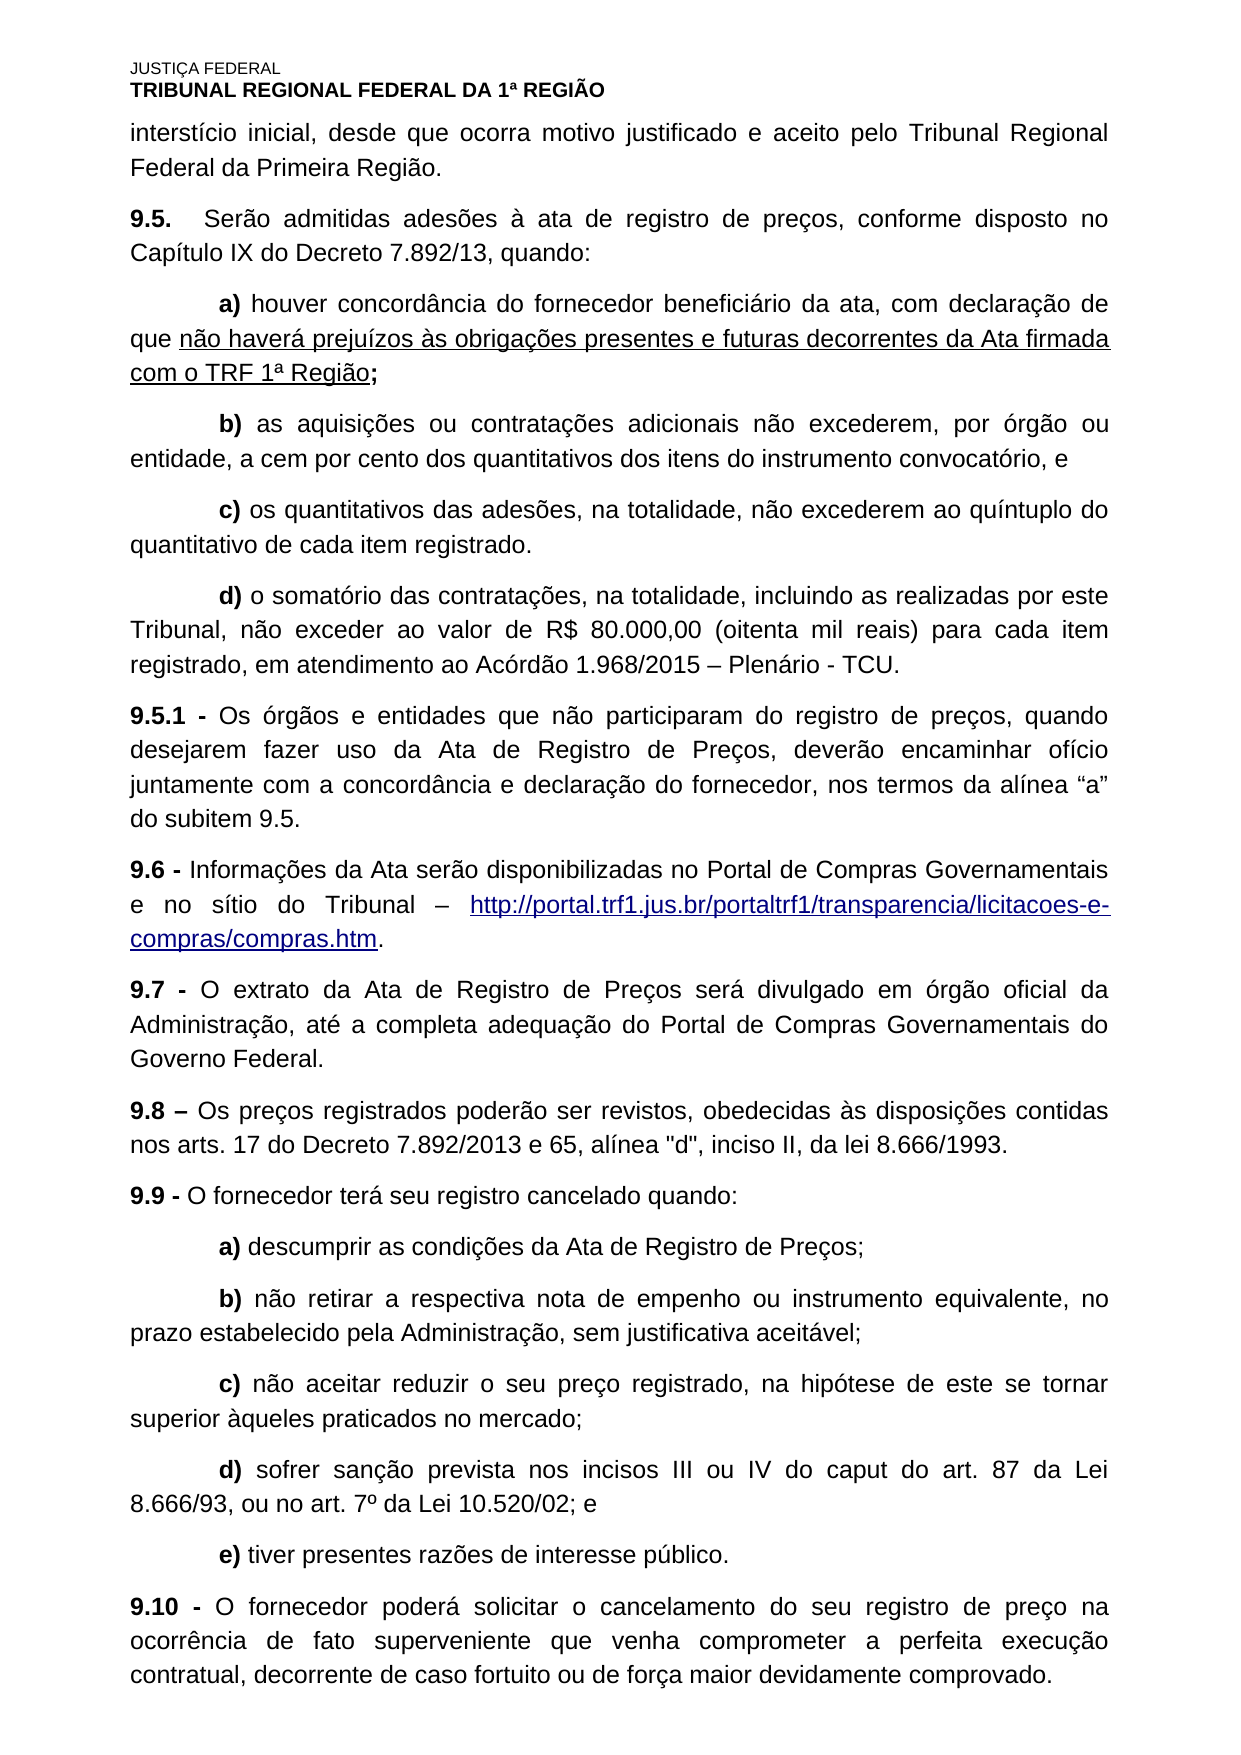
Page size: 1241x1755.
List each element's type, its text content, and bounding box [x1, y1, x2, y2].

text interstício inicial, desde que ocorra motivo justificado e aceito pelo Tribunal Regional Federal da Primeira Região. [130, 118, 1110, 181]
text 9.10 - O fornecedor poderá solicitar o cancelamento do seu registro de preço na ocorrência de fato superveniente que venha comprometer a perfeita execução contratual, decorrente de caso fortuito ou de força maior devidamente comprovado. [130, 1592, 1110, 1689]
text c) não aceitar reduzir o seu preço registrado, na hipótese de este se tornar superior àqueles praticados no mercado; [130, 1369, 1110, 1432]
text 9.7 - O extrato da Ata de Registro de Preços será divulgado em órgão oficial da Administração, até a completa adequação do Portal de Compras Governamentais do Governo Federal. [130, 976, 1110, 1073]
text e) tiver presentes razões de interesse público. [130, 1540, 1110, 1569]
text 9.6 - Informações da Ata serão disponibilizadas no Portal de Compras Governamentais e no sítio do Tribunal – http://portal.trf1.jus.br/portaltrf1/transparencia/licitacoes-e-compras/compras.htm. [130, 855, 1110, 953]
text 9.5. Serão admitidas adesões à ata de registro de preços, conforme disposto no Capítulo IX do Decreto 7.892/13, quando: [130, 204, 1110, 267]
text 9.8 – Os preços registrados poderão ser revistos, obedecidas às disposições contidas nos arts. 17 do Decreto 7.892/2013 e 65, alínea "d", inciso II, da lei 8.666/1993. [130, 1096, 1110, 1159]
text c) os quantitativos das adesões, na totalidade, não excederem ao quíntuplo do quantitativo de cada item registrado. [130, 495, 1110, 558]
text d) o somatório das contratações, na totalidade, incluindo as realizadas por este Tribunal, não exceder ao valor de R$ 80.000,00 (oitenta mil reais) para cada item registrado, em atendimento ao Acórdão 1.968/2015 – Plenário - TCU. [130, 581, 1110, 678]
text d) sofrer sanção prevista nos incisos III ou IV do caput do art. 87 da Lei 8.666/93, ou no art. 7º da Lei 10.520/02; e [130, 1455, 1110, 1518]
text a) descumprir as condições da Ata de Registro de Preços; [130, 1232, 1110, 1261]
text b) não retirar a respectiva nota de empenho ou instrumento equivalente, no prazo estabelecido pela Administração, sem justificativa aceitável; [130, 1283, 1110, 1347]
text 9.5.1 - Os órgãos e entidades que não participaram do registro de preços, quando desejarem fazer uso da Ata de Registro de Preços, deverão encaminhar ofício juntamente com a concordância e declaração do fornecedor, nos termos da alínea “a” do subitem 9.5. [130, 701, 1110, 833]
text a) houver concordância do fornecedor beneficiário da ata, com declaração de que não haverá prejuízos às obrigações presentes e futuras decorrentes da Ata firmada com o TRF 1ª Região; [130, 289, 1110, 387]
text 9.9 - O fornecedor terá seu registro cancelado quando: [130, 1181, 1110, 1210]
text b) as aquisições ou contratações adicionais não excederem, por órgão ou entidade, a cem por cento dos quantitativos dos itens do instrumento convocatório, e [130, 409, 1110, 473]
